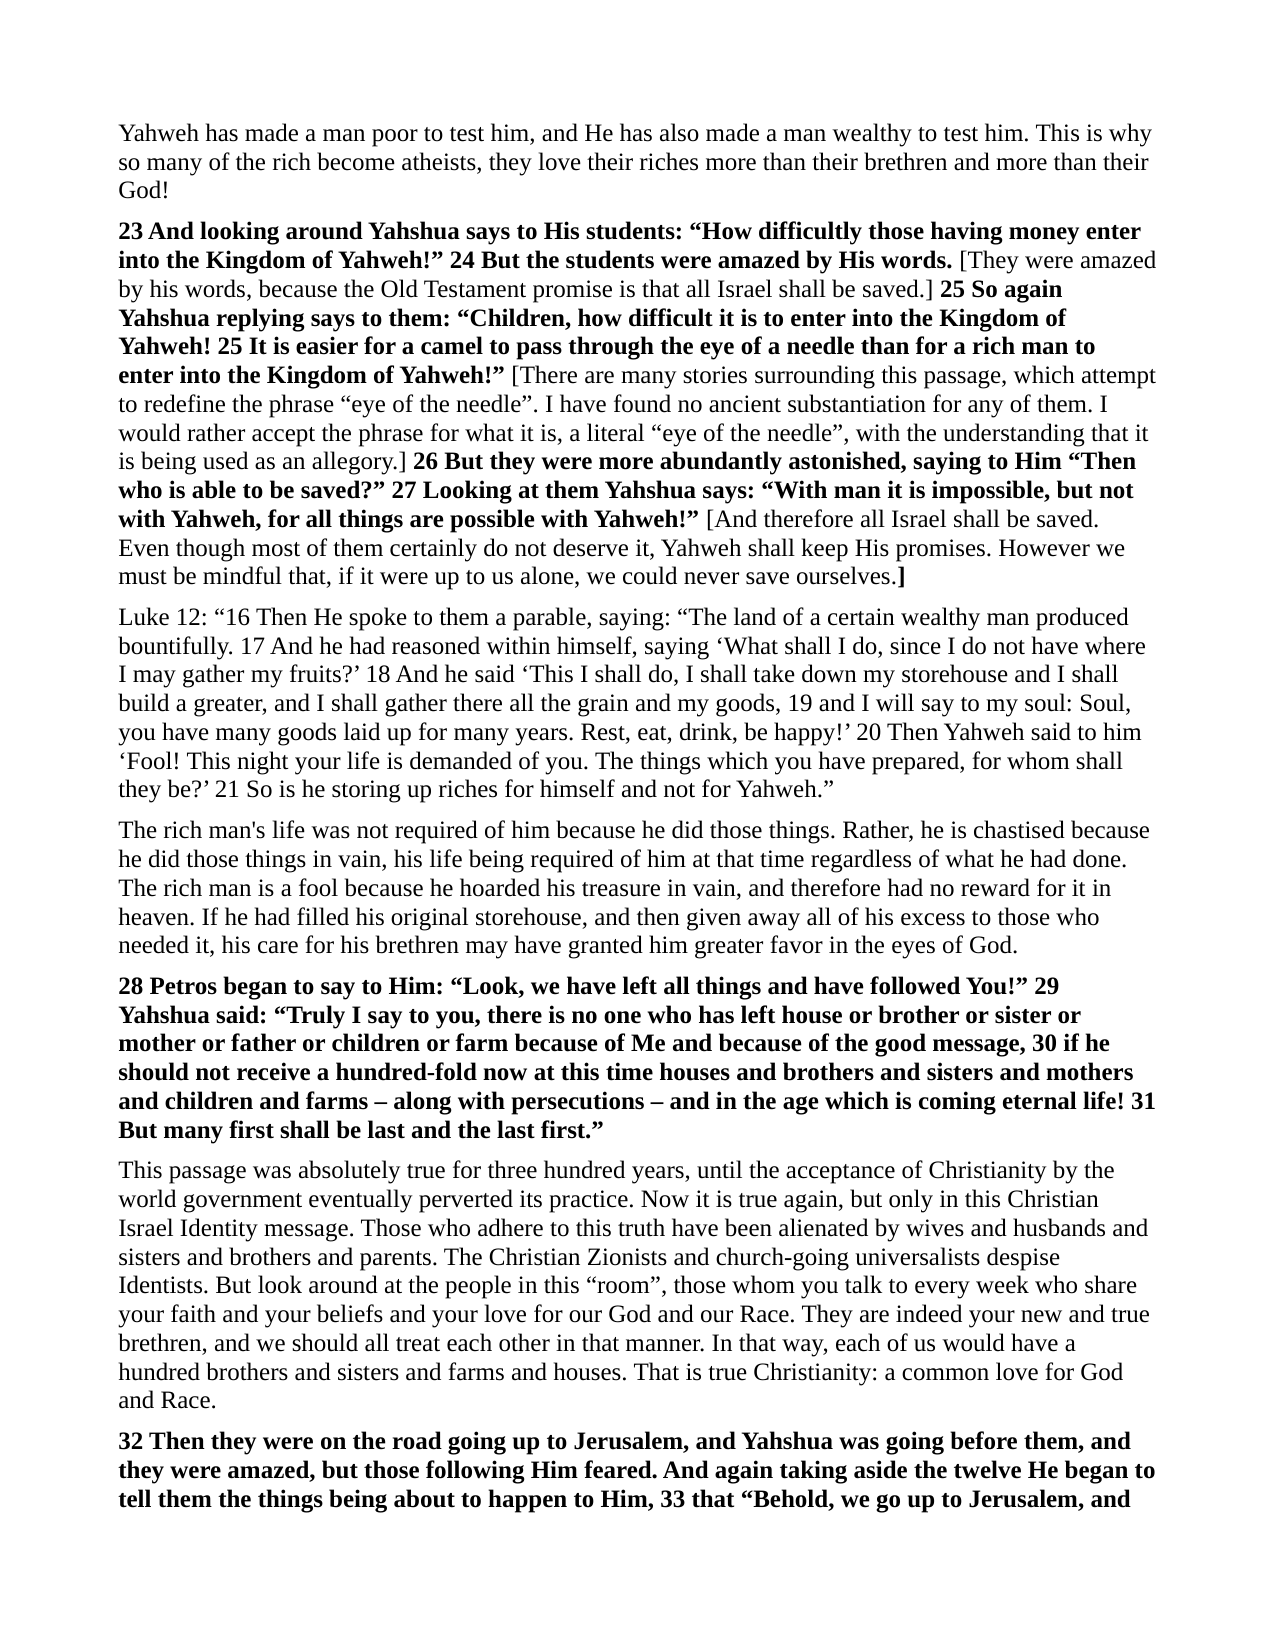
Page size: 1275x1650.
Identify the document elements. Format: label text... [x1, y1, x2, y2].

text 32 Then they were on the road going up to Jerusalem, and Yahshua was going before them, and they were amazed, but those following Him feared. And again taking aside the twelve He began to tell them the things being about to happen to Him, 33 that “Behold, we go up to Jerusalem, and [118, 1426, 1157, 1512]
text 28 Petros began to say to Him: “Look, we have left all things and have followed You!” 29 Yahshua said: “Truly I say to you, there is no one who has left house or brother or sister or mother or father or children or farm because of Me and because of the good message, 30 if he should not receive a hundred-fold now at this time houses and brothers and sisters and mothers and children and farms – along with persecutions – and in the age which is coming eternal life! 31 But many first shall be last and the last first.” [118, 971, 1157, 1143]
text 23 And looking around Yahshua says to His students: “How difficultly those having money enter into the Kingdom of Yahweh!” 24 But the students were amazed by His words. [They were amazed by his words, because the Old Testament promise is that all Israel shall be saved.] 25 So again Yahshua replying says to them: “Children, how difficult it is to enter into the Kingdom of Yahweh! 25 It is easier for a camel to pass through the eye of a needle than for a rich man to enter into the Kingdom of Yahweh!” [There are many stories surrounding this passage, which attempt to redefine the phrase “eye of the needle”. I have found no ancient substantiation for any of them. I would rather accept the phrase for what it is, a literal “eye of the needle”, with the understanding that it is being used as an allegory.] 26 But they were more abundantly astonished, saying to Him “Then who is able to be saved?” 27 Looking at them Yahshua says: “With man it is impossible, but not with Yahweh, for all things are possible with Yahweh!” [And therefore all Israel shall be saved. Even though most of them certainly do not deserve it, Yahweh shall keep His promises. However we must be mindful that, if it were up to us alone, we could never save ourselves.] [118, 216, 1157, 590]
text This passage was absolutely true for three hundred years, until the acceptance of Christianity by the world government eventually perverted its practice. Now it is true again, but only in this Christian Israel Identity message. Those who adhere to this truth have been alienated by wives and husbands and sisters and brothers and parents. The Christian Zionists and church-going universalists despise Identists. But look around at the people in this “room”, those whom you talk to every week who share your faith and your beliefs and your love for our God and our Race. They are indeed your new and true brethren, and we should all treat each other in that manner. In that way, each of us would have a hundred brothers and sisters and farms and houses. That is true Christianity: a common love for God and Race. [118, 1156, 1157, 1414]
text The rich man's life was not required of him because he did those things. Rather, he is chastised because he did those things in vain, his life being required of him at that time regardless of what he had done. The rich man is a fool because he hoarded his treasure in vain, and therefore had no reward for it in heaven. If he had filled his original storehouse, and then given away all of his excess to those who needed it, his care for his brethren may have granted him greater favor in the eyes of God. [118, 815, 1157, 959]
text Luke 12: “16 Then He spoke to them a parable, saying: “The land of a certain wealthy man produced bountifully. 17 And he had reasoned within himself, saying ‘What shall I do, since I do not have where I may gather my fruits?’ 18 And he said ‘This I shall do, I shall take down my storehouse and I shall build a greater, and I shall gather there all the grain and my goods, 19 and I will say to my soul: Soul, you have many goods laid up for many years. Rest, eat, drink, be happy!’ 20 Then Yahweh said to him ‘Fool! This night your life is demanded of you. The things which you have prepared, for whom shall they be?’ 21 So is he storing up riches for himself and not for Yahweh.” [118, 602, 1157, 803]
text Yahweh has made a man poor to test him, and He has also made a man wealthy to test him. This is why so many of the rich become atheists, they love their riches more than their brethren and more than their God! [118, 118, 1157, 204]
